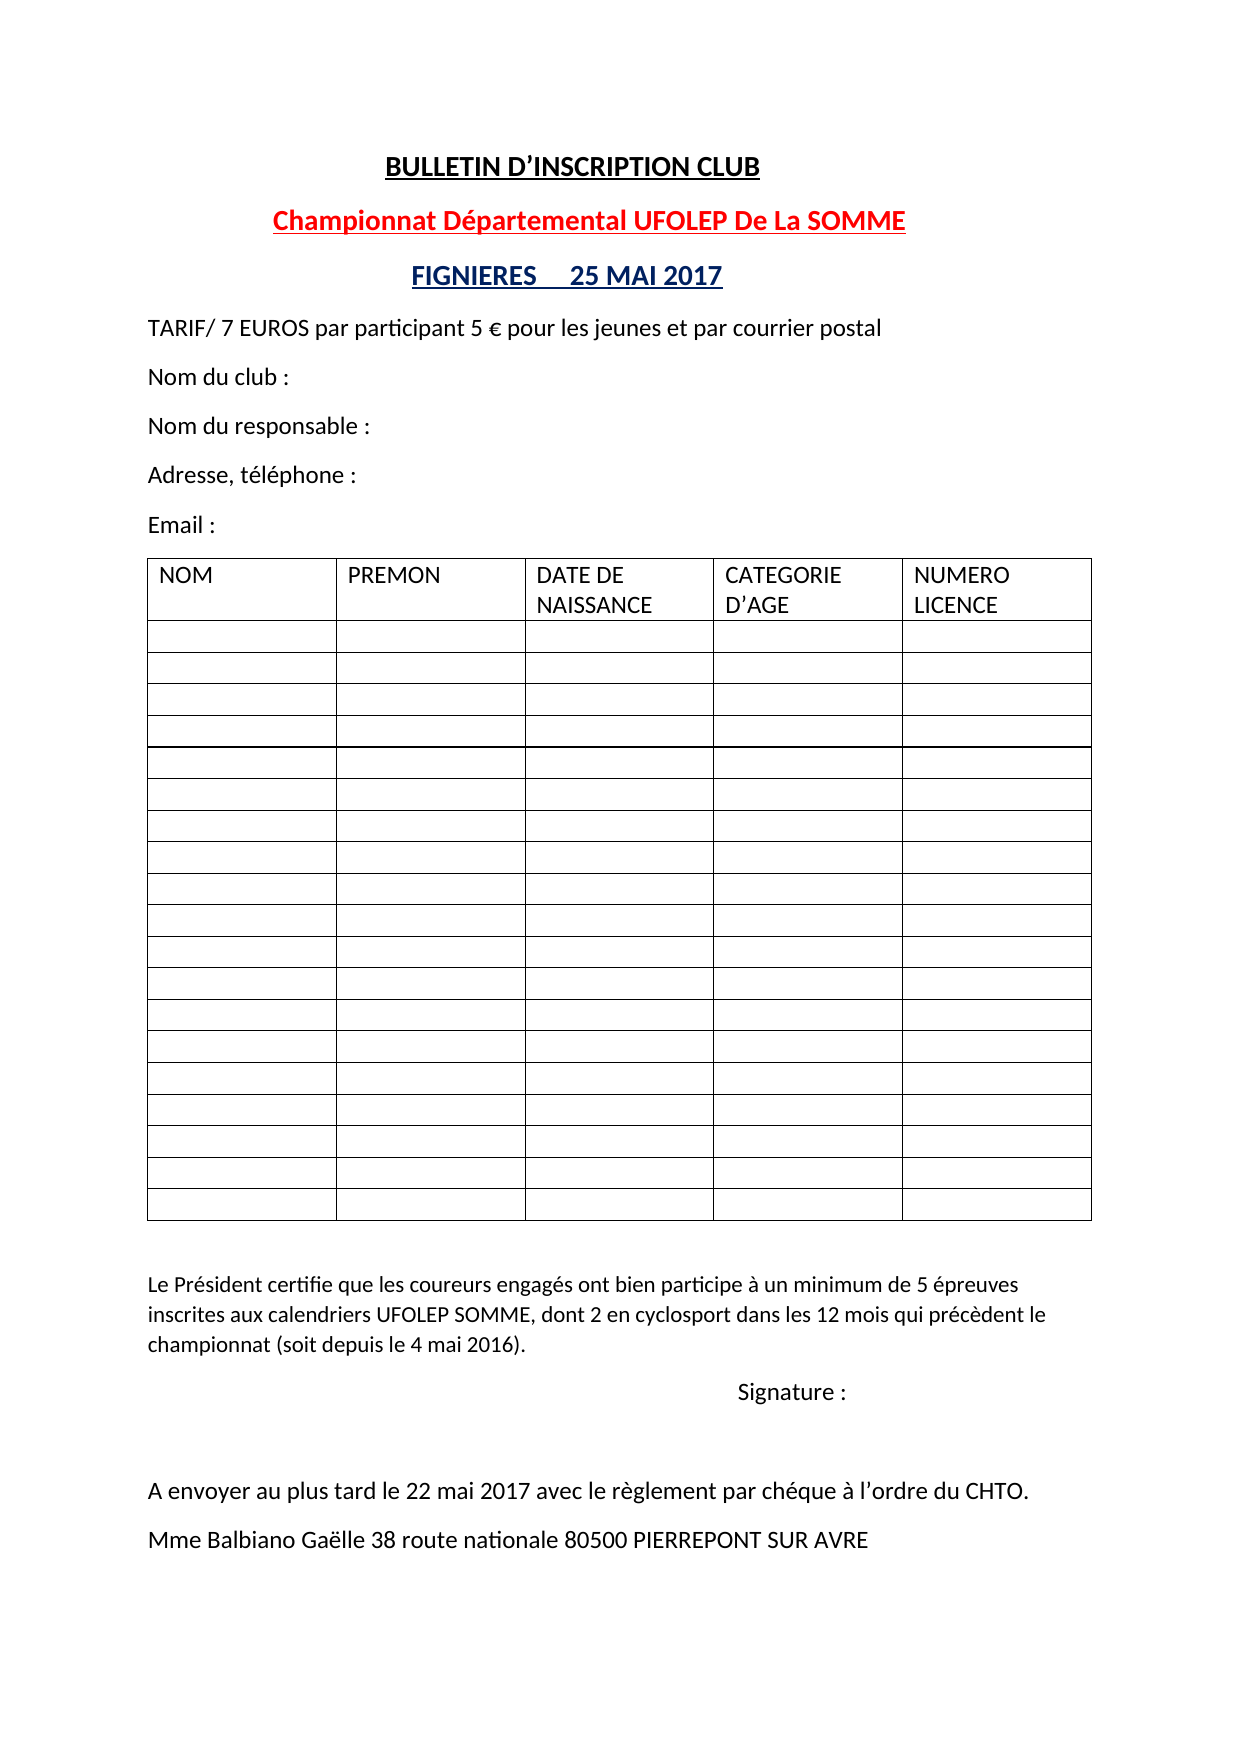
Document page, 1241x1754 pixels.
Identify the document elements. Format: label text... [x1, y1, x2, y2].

table_cell [526, 779, 713, 809]
table_cell [903, 968, 1091, 999]
table_cell [337, 968, 525, 999]
text A envoyer au plus tard le 22 mai 2017 avec le règlement par chéque à l’ordre du CHTO. [148, 1475, 1093, 1506]
table_cell [903, 1031, 1091, 1062]
table_cell [337, 905, 525, 936]
table_cell [714, 1095, 902, 1125]
table_cell [148, 1095, 336, 1125]
table_cell [148, 905, 336, 936]
table_cell [148, 779, 336, 809]
table_cell [148, 716, 336, 746]
text Nom du responsable : [148, 410, 1093, 441]
table_cell [148, 1189, 336, 1220]
table_cell [337, 716, 525, 746]
table_cell [337, 621, 525, 652]
table_cell [337, 748, 525, 778]
table_header PREMON [337, 559, 525, 620]
text Nom du club : [148, 361, 1093, 391]
table_cell [903, 748, 1091, 778]
table_cell [337, 779, 525, 809]
table_cell [526, 1095, 713, 1125]
table_cell [714, 1000, 902, 1030]
table_cell [337, 1000, 525, 1030]
table_cell [526, 905, 713, 936]
table_cell [526, 716, 713, 746]
table_cell [337, 811, 525, 841]
table_cell [148, 874, 336, 904]
table_cell [148, 748, 336, 778]
table_cell [337, 1158, 525, 1188]
table_cell [148, 1126, 336, 1157]
text Adresse, téléphone : [148, 459, 1093, 490]
table_cell [714, 684, 902, 715]
table_cell [903, 1095, 1091, 1125]
text Mme Balbiano Gaëlle 38 route nationale 80500 PIERREPONT SUR AVRE [148, 1524, 1093, 1555]
table_cell [714, 842, 902, 873]
table_cell [714, 1189, 902, 1220]
table_cell [903, 779, 1091, 809]
table_cell [903, 684, 1091, 715]
table_header CATEGORIE D’AGE [714, 559, 902, 620]
table_cell [714, 779, 902, 809]
table_cell [526, 1126, 713, 1157]
table_cell [526, 937, 713, 967]
table_cell [526, 874, 713, 904]
table_cell [903, 1189, 1091, 1220]
table_cell [714, 1031, 902, 1062]
table_cell [337, 874, 525, 904]
table_cell [148, 621, 336, 652]
table_cell [903, 811, 1091, 841]
table_cell [526, 748, 713, 778]
table_cell [526, 1000, 713, 1030]
text Le Président certifie que les coureurs engagés ont bien participe à un minimum de 5 épreuves inscrites aux calendriers UFOLEP SOMME, dont 2 en cyclosport dans les 12 mois qui précèdent le championnat (soit depuis le 4 mai 2016). [148, 1270, 1093, 1358]
table_cell [903, 621, 1091, 652]
table_cell [714, 968, 902, 999]
table_cell [714, 748, 902, 778]
table_cell [903, 716, 1091, 746]
table_cell [148, 653, 336, 683]
table_cell [714, 905, 902, 936]
text Signature : [148, 1376, 1093, 1407]
table_cell [148, 968, 336, 999]
table_cell [714, 937, 902, 967]
table_cell [337, 1189, 525, 1220]
table_cell [526, 1063, 713, 1093]
table_cell [714, 1126, 902, 1157]
table_cell [714, 1158, 902, 1188]
table_cell [526, 684, 713, 715]
table_cell [903, 842, 1091, 873]
table_cell [903, 1063, 1091, 1093]
table_header DATE DE NAISSANCE [526, 559, 713, 620]
table_cell [903, 874, 1091, 904]
table_cell [148, 811, 336, 841]
table_cell [903, 653, 1091, 683]
table_cell [714, 653, 902, 683]
table_header NUMERO LICENCE [903, 559, 1091, 620]
table_cell [148, 842, 336, 873]
table_cell [526, 1158, 713, 1188]
table_cell [714, 621, 902, 652]
text TARIF/ 7 EUROS par participant 5 € pour les jeunes et par courrier postal [148, 312, 1093, 342]
table_cell [148, 1031, 336, 1062]
table_cell [526, 968, 713, 999]
table_cell [526, 621, 713, 652]
table_cell [148, 1000, 336, 1030]
text Championnat Départemental UFOLEP De La SOMME [148, 202, 1093, 238]
table_cell [526, 1189, 713, 1220]
table_cell [526, 653, 713, 683]
table_cell [714, 716, 902, 746]
table_header NOM [148, 559, 336, 620]
table_cell [337, 1031, 525, 1062]
table_cell [714, 1063, 902, 1093]
table_cell [337, 1063, 525, 1093]
table_cell [526, 1031, 713, 1062]
text Email : [148, 509, 1093, 539]
table_cell [903, 1126, 1091, 1157]
table_cell [337, 842, 525, 873]
table_cell [903, 905, 1091, 936]
text BULLETIN D’INSCRIPTION CLUB [148, 148, 1093, 183]
table_cell [337, 653, 525, 683]
table_cell [903, 1158, 1091, 1188]
text FIGNIERES 25 MAI 2017 [148, 257, 1093, 293]
table_cell [148, 684, 336, 715]
table_cell [526, 842, 713, 873]
table_cell [337, 1126, 525, 1157]
table_cell [148, 1158, 336, 1188]
table_cell [148, 937, 336, 967]
table_cell [903, 937, 1091, 967]
table_cell [148, 1063, 336, 1093]
table_cell [714, 874, 902, 904]
table_cell [337, 684, 525, 715]
table_cell [337, 937, 525, 967]
table_cell [903, 1000, 1091, 1030]
table_cell [337, 1095, 525, 1125]
table_cell [714, 811, 902, 841]
table_cell [526, 811, 713, 841]
